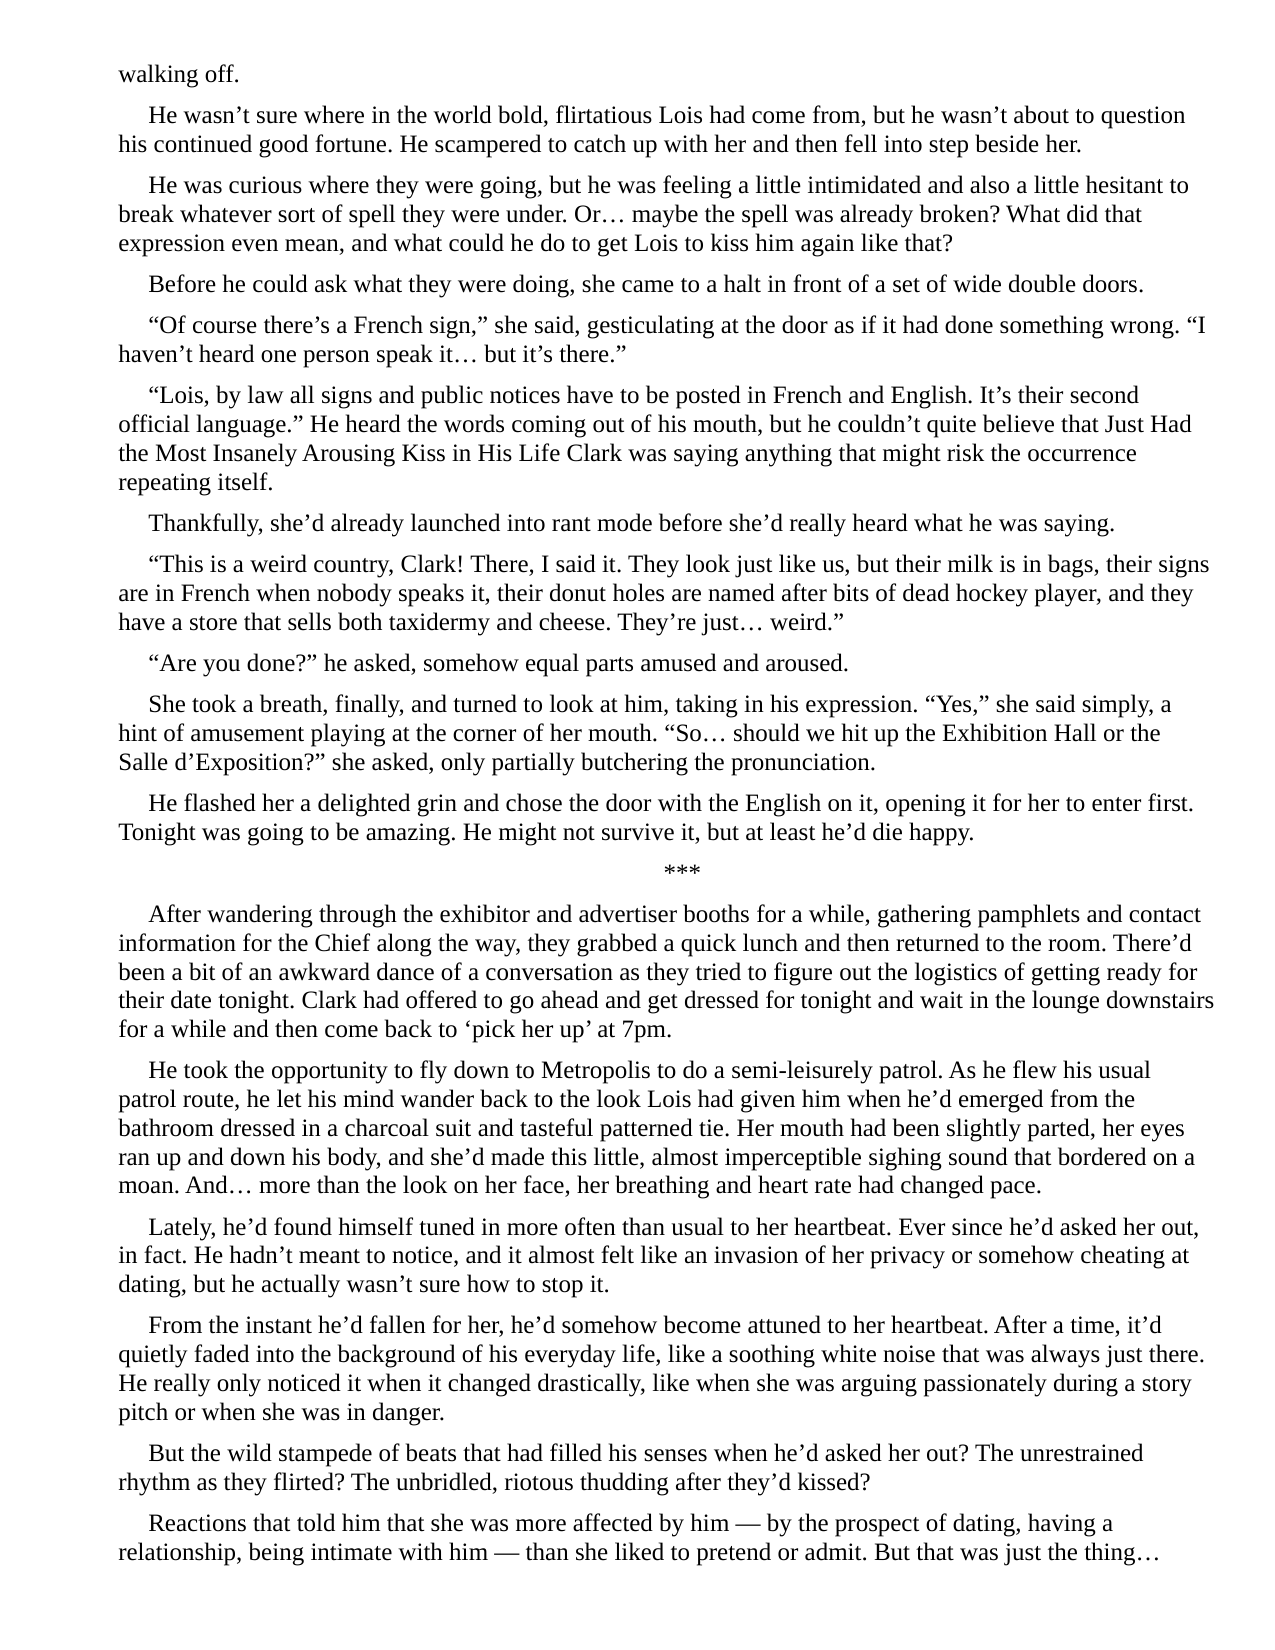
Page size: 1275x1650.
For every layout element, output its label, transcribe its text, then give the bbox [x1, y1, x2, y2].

text “Of course there’s a French sign,” she said, gesticulating at the door as if it had done something wrong. “I haven’t heard one person speak it… but it’s there.” [118, 310, 1216, 368]
text “Lois, by law all signs and public notices have to be posted in French and English. It’s their second official language.” He heard the words coming out of his mouth, but he couldn’t quite believe that Just Had the Most Insanely Arousing Kiss in His Life Clark was saying anything that might risk the occurrence repeating itself. [118, 380, 1216, 495]
text She took a breath, finally, and turned to look at him, taking in his expression. “Yes,” she said simply, a hint of amusement playing at the corner of her mouth. “So… should we hit up the Exhibition Hall or the Salle d’Exposition?” she asked, only partially butchering the pronunciation. [118, 689, 1216, 775]
text He wasn’t sure where in the world bold, flirtatious Lois had come from, but he wasn’t about to question his continued good fortune. He scampered to catch up with her and then fell into step beside her. [118, 100, 1216, 158]
text walking off. [118, 59, 1216, 88]
text *** [118, 858, 1216, 887]
text “This is a weird country, Clark! There, I said it. They look just like us, but their milk is in bags, their signs are in French when nobody speaks it, their donut holes are named after bits of dead hockey player, and they have a store that sells both taxidermy and cheese. They’re just… weird.” [118, 549, 1216, 635]
text But the wild stampede of beats that had filled his senses when he’d asked her out? The unrestrained rhythm as they flirted? The unbridled, riotous thudding after they’d kissed? [118, 1438, 1216, 1495]
text Reactions that told him that she was more affected by him — by the prospect of dating, having a relationship, being intimate with him — than she liked to pretend or admit. But that was just the thing… [118, 1508, 1216, 1565]
text After wandering through the exhibitor and advertiser booths for a while, gathering pamphlets and contact information for the Chief along the way, they grabbed a quick lunch and then returned to the room. There’d been a bit of an awkward dance of a conversation as they tried to figure out the logistics of getting ready for their date tonight. Clark had offered to go ahead and get dressed for tonight and wait in the lounge downstairs for a while and then come back to ‘pick her up’ at 7pm. [118, 899, 1216, 1043]
text He flashed her a delighted grin and chose the door with the English on it, opening it for her to enter first. Tonight was going to be amazing. He might not survive it, but at least he’d die happy. [118, 788, 1216, 845]
text Lately, he’d found himself tuned in more often than usual to her heartbeat. Ever since he’d asked her out, in fact. He hadn’t meant to notice, and it almost felt like an invasion of her privacy or somehow cheating at dating, but he actually wasn’t sure how to stop it. [118, 1212, 1216, 1298]
text “Are you done?” he asked, somehow equal parts amused and aroused. [118, 648, 1216, 677]
text He was curious where they were going, but he was feeling a little intimidated and also a little hesitant to break whatever sort of spell they were under. Or… maybe the spell was already broken? What did that expression even mean, and what could he do to get Lois to kiss him again like that? [118, 170, 1216, 257]
text Thankfully, she’d already launched into rant mode before she’d really heard what he was saying. [118, 508, 1216, 537]
text He took the opportunity to fly down to Metropolis to do a semi-leisurely patrol. As he flew his usual patrol route, he let his mind wander back to the look Lois had given him when he’d emerged from the bathroom dressed in a charcoal suit and tasteful patterned tie. Her mouth had been slightly parted, her eyes ran up and down his body, and she’d made this little, almost imperceptible sighing sound that bordered on a moan. And… more than the look on her face, her breathing and heart rate had changed pace. [118, 1055, 1216, 1199]
text From the instant he’d fallen for her, he’d somehow become attuned to her heartbeat. After a time, it’d quietly faded into the background of his everyday life, like a soothing white noise that was always just there. He really only noticed it when it changed drastically, like when she was arguing passionately during a story pitch or when she was in danger. [118, 1310, 1216, 1425]
text Before he could ask what they were doing, she came to a halt in front of a set of wide double doors. [118, 269, 1216, 298]
